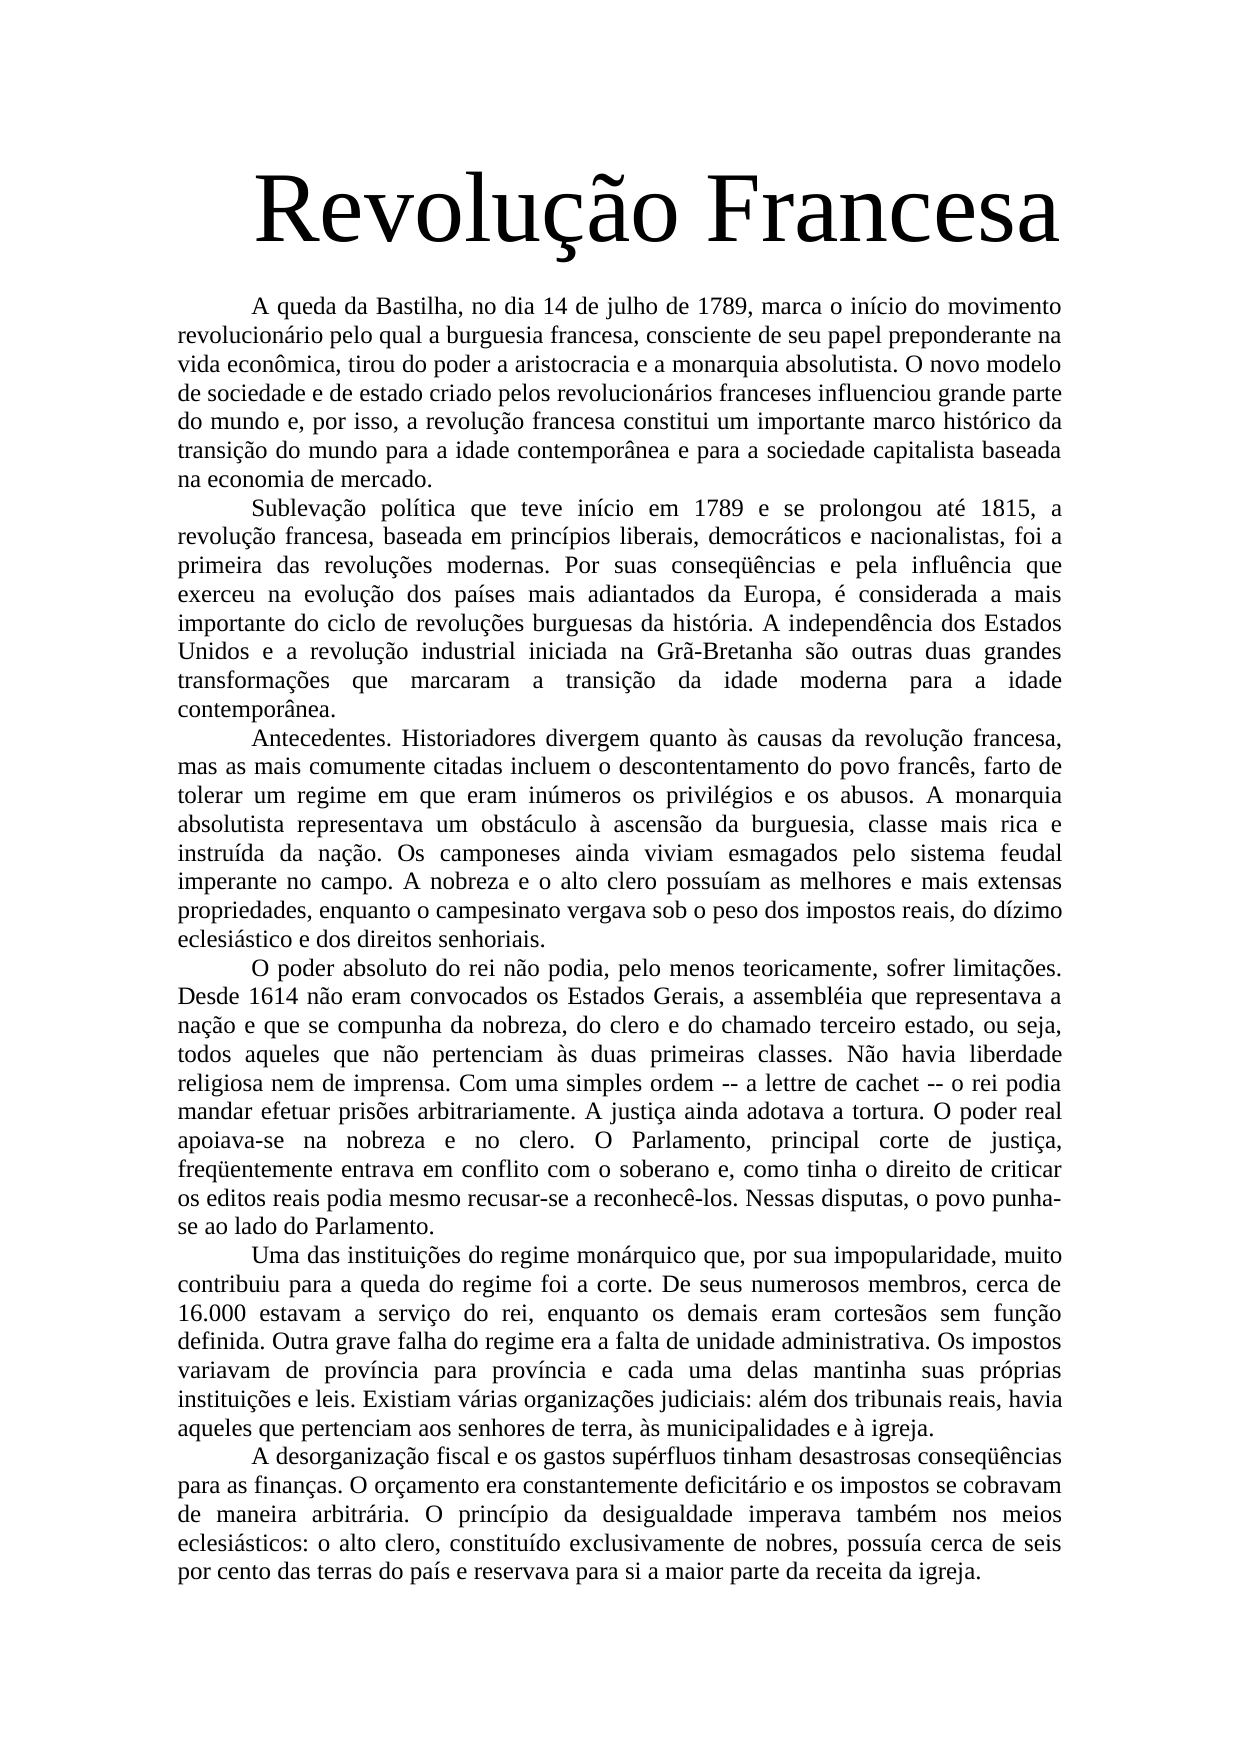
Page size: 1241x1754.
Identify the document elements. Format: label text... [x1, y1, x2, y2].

text Sublevação política que teve início em 1789 e se prolongou até 1815, a revolução francesa, baseada em princípios liberais, democráticos e nacionalistas, foi a primeira das revoluções modernas. Por suas conseqüências e pela influência que exerceu na evolução dos países mais adiantados da Europa, é considerada a mais importante do ciclo de revoluções burguesas da história. A independência dos Estados Unidos e a revolução industrial iniciada na Grã-Bretanha são outras duas grandes transformações que marcaram a transição da idade moderna para a idade contemporânea. [177, 493, 1063, 723]
text A queda da Bastilha, no dia 14 de julho de 1789, marca o início do movimento revolucionário pelo qual a burguesia francesa, consciente de seu papel preponderante na vida econômica, tirou do poder a aristocracia e a monarquia absolutista. O novo modelo de sociedade e de estado criado pelos revolucionários franceses influenciou grande parte do mundo e, por isso, a revolução francesa constitui um importante marco histórico da transição do mundo para a idade contemporânea e para a sociedade capitalista baseada na economia de mercado. [177, 291, 1063, 493]
text Uma das instituições do regime monárquico que, por sua impopularidade, muito contribuiu para a queda do regime foi a corte. De seus numerosos membros, cerca de 16.000 estavam a serviço do rei, enquanto os demais eram cortesãos sem função definida. Outra grave falha do regime era a falta de unidade administrativa. Os impostos variavam de província para província e cada uma delas mantinha suas próprias instituições e leis. Existiam várias organizações judiciais: além dos tribunais reais, havia aqueles que pertenciam aos senhores de terra, às municipalidades e à igreja. [177, 1240, 1063, 1441]
text O poder absoluto do rei não podia, pelo menos teoricamente, sofrer limitações. Desde 1614 não eram convocados os Estados Gerais, a assembléia que representava a nação e que se compunha da nobreza, do clero e do chamado terceiro estado, ou seja, todos aqueles que não pertenciam às duas primeiras classes. Não havia liberdade religiosa nem de imprensa. Com uma simples ordem -- a lettre de cachet -- o rei podia mandar efetuar prisões arbitrariamente. A justiça ainda adotava a tortura. O poder real apoiava-se na nobreza e no clero. O Parlamento, principal corte de justiça, freqüentemente entrava em conflito com o soberano e, como tinha o direito de criticar os editos reais podia mesmo recusar-se a reconhecê-los. Nessas disputas, o povo punha-se ao lado do Parlamento. [177, 953, 1063, 1240]
text Antecedentes. Historiadores divergem quanto às causas da revolução francesa, mas as mais comumente citadas incluem o descontentamento do povo francês, farto de tolerar um regime em que eram inúmeros os privilégios e os abusos. A monarquia absolutista representava um obstáculo à ascensão da burguesia, classe mais rica e instruída da nação. Os camponeses ainda viviam esmagados pelo sistema feudal imperante no campo. A nobreza e o alto clero possuíam as melhores e mais extensas propriedades, enquanto o campesinato vergava sob o peso dos impostos reais, do dízimo eclesiástico e dos direitos senhoriais. [177, 723, 1063, 953]
text A desorganização fiscal e os gastos supérfluos tinham desastrosas conseqüências para as finanças. O orçamento era constantemente deficitário e os impostos se cobravam de maneira arbitrária. O princípio da desigualdade imperava também nos meios eclesiásticos: o alto clero, constituído exclusivamente de nobres, possuía cerca de seis por cento das terras do país e reservava para si a maior parte da receita da igreja. [177, 1441, 1063, 1585]
subtitle Revolução Francesa [177, 148, 1063, 263]
